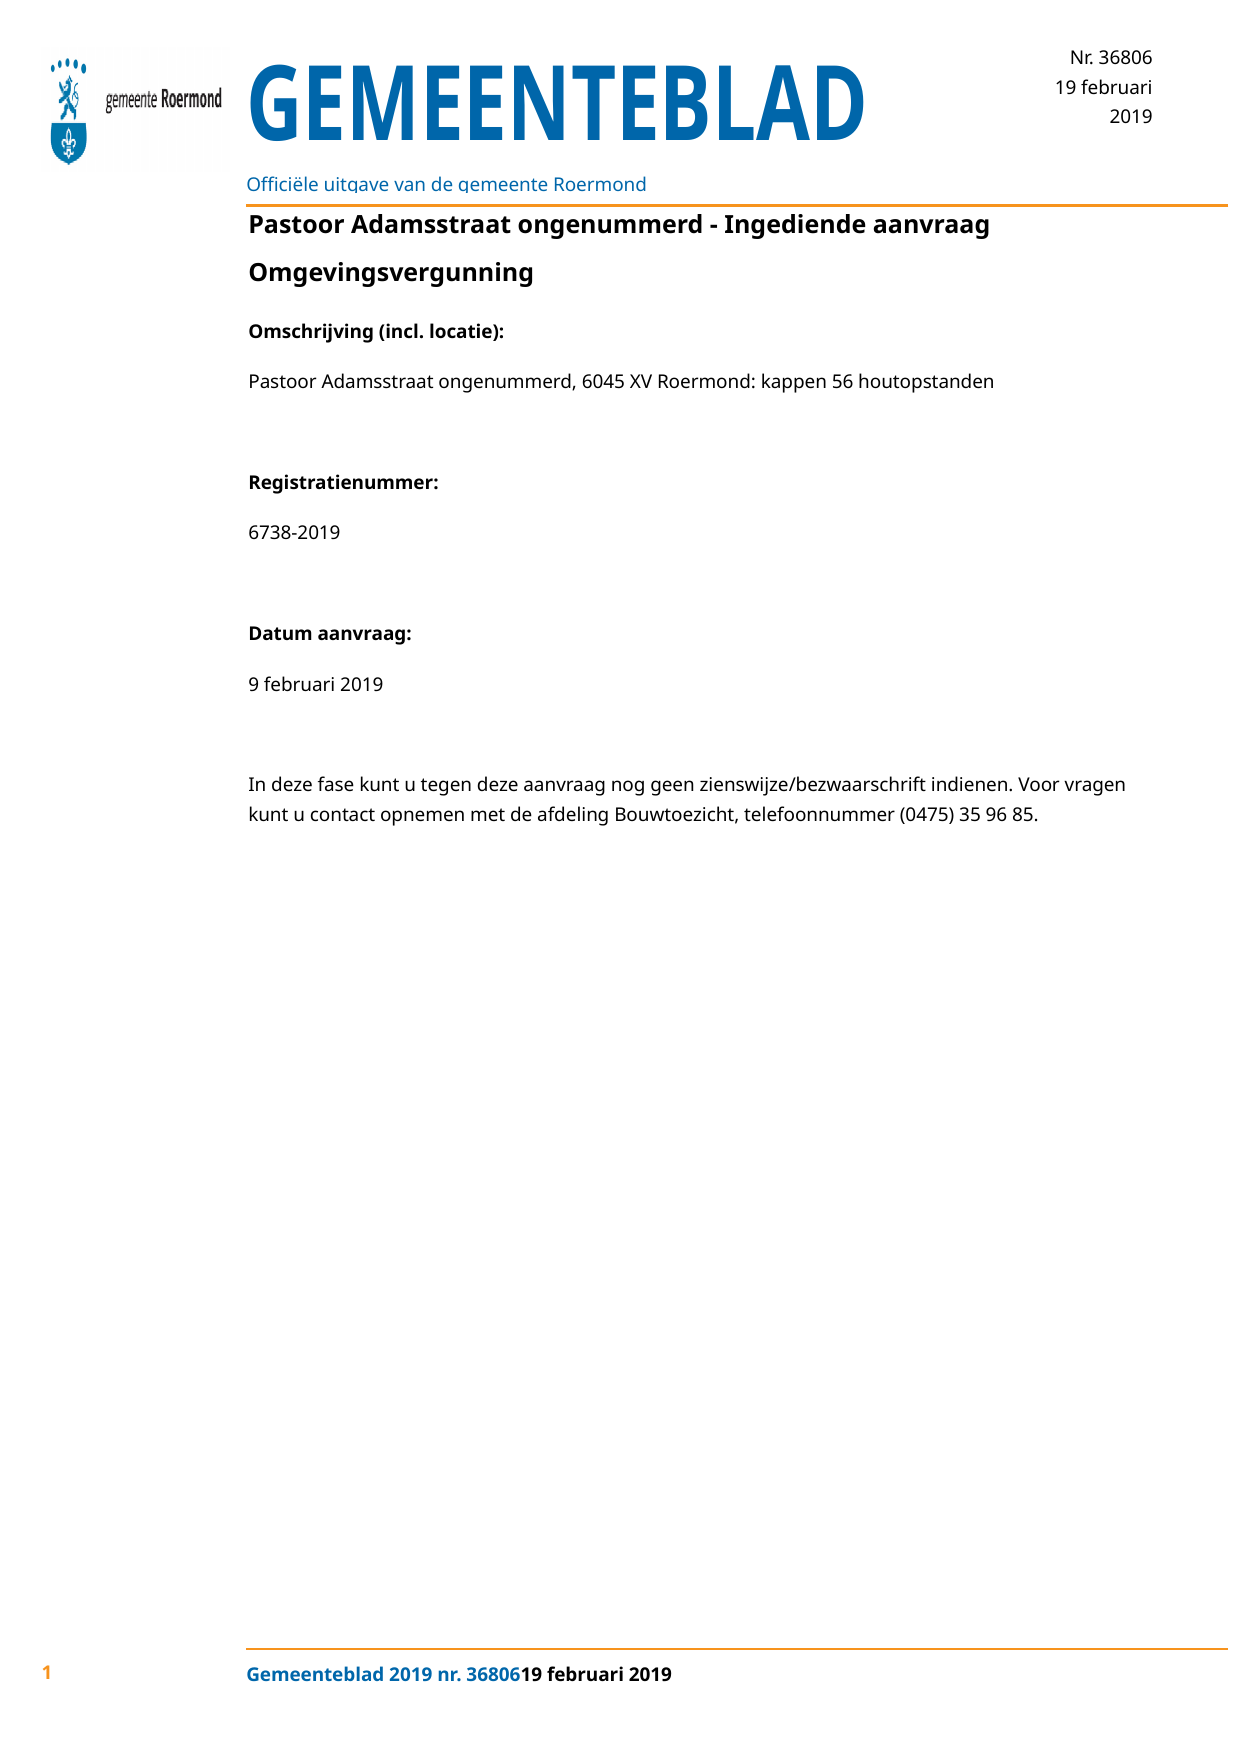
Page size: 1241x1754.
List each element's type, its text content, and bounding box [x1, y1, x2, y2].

text Pastoor Adamsstraat ongenummerd - Ingediende aanvraag Omgevingsvergunning [248, 207, 1152, 288]
text 9 februari 2019 [248, 671, 1152, 697]
text 6738-2019 [248, 519, 1152, 545]
text Datum aanvraag: [248, 620, 1152, 646]
picture [41, 47, 231, 172]
text Registratienummer: [248, 469, 1152, 495]
text Pastoor Adamsstraat ongenummerd, 6045 XV Roermond: kappen 56 houtopstanden [248, 368, 1152, 394]
text In deze fase kunt u tegen deze aanvraag nog geen zienswijze/bezwaarschrift indienen. Voor vragen kunt u contact opnemen met de afdeling Bouwtoezicht, telefoonnummer (0475) 35 96 85. [248, 772, 1152, 827]
text Omschrijving (incl. locatie): [248, 318, 1152, 344]
